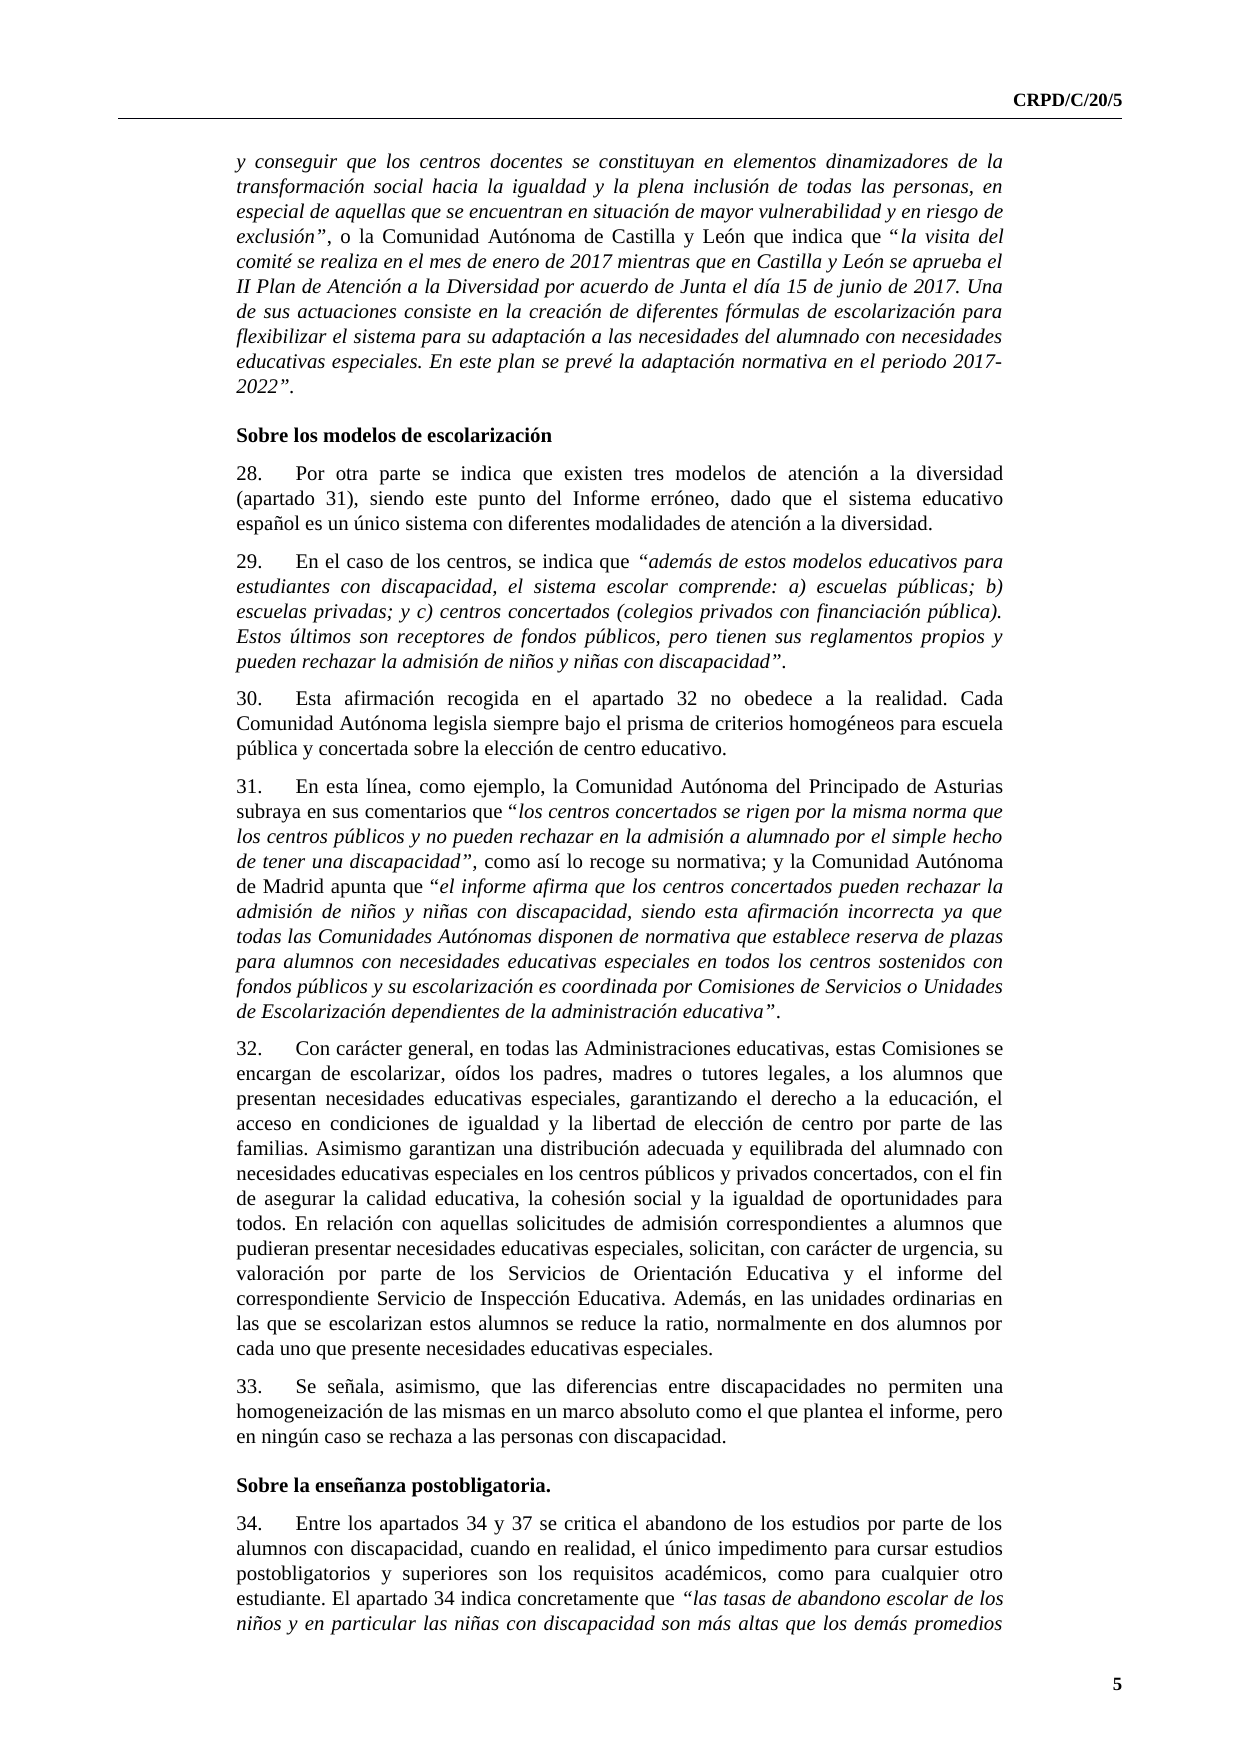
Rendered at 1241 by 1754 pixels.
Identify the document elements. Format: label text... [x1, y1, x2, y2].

list y conseguir que los centros docentes se constituyan en elementos dinamizadores de la transformación social hacia la igualdad y la plena inclusión de todas las personas, en especial de aquellas que se encuentran en situación de mayor vulnerabilidad y en riesgo de exclusión”, o la Comunidad Autónoma de Castilla y León que indica que “la visita del comité se realiza en el mes de enero de 2017 mientras que en Castilla y León se aprueba el II Plan de Atención a la Diversidad por acuerdo de Junta el día 15 de junio de 2017. Una de sus actuaciones consiste en la creación de diferentes fórmulas de escolarización para flexibilizar el sistema para su adaptación a las necesidades del alumnado con necesidades educativas especiales. En este plan se prevé la adaptación normativa en el periodo 2017-2022”. [236, 148, 1004, 398]
text Sobre la enseñanza postobligatoria. [118, 1473, 1004, 1498]
list Entre los apartados 34 y 37 se critica el abandono de los estudios por parte de los alumnos con discapacidad, cuando en realidad, el único impedimento para cursar estudios postobligatorios y superiores son los requisitos académicos, como para cualquier otro estudiante. El apartado 34 indica concretamente que “las tasas de abandono escolar de los niños y en particular las niñas con discapacidad son más altas que los demás promedios [236, 1510, 1004, 1635]
list Por otra parte se indica que existen tres modelos de atención a la diversidad (apartado 31), siendo este punto del Informe erróneo, dado que el sistema educativo español es un único sistema con diferentes modalidades de atención a la diversidad. [236, 460, 1004, 535]
text Sobre los modelos de escolarización [118, 423, 1004, 448]
list Esta afirmación recogida en el apartado 32 no obedece a la realidad. Cada Comunidad Autónoma legisla siempre bajo el prisma de criterios homogéneos para escuela pública y concertada sobre la elección de centro educativo. [236, 685, 1004, 760]
list Se señala, asimismo, que las diferencias entre discapacidades no permiten una homogeneización de las mismas en un marco absoluto como el que plantea el informe, pero en ningún caso se rechaza a las personas con discapacidad. [236, 1373, 1004, 1448]
list En el caso de los centros, se indica que “además de estos modelos educativos para estudiantes con discapacidad, el sistema escolar comprende: a) escuelas públicas; b) escuelas privadas; y c) centros concertados (colegios privados con financiación pública). Estos últimos son receptores de fondos públicos, pero tienen sus reglamentos propios y pueden rechazar la admisión de niños y niñas con discapacidad”. [236, 548, 1004, 673]
list Con carácter general, en todas las Administraciones educativas, estas Comisiones se encargan de escolarizar, oídos los padres, madres o tutores legales, a los alumnos que presentan necesidades educativas especiales, garantizando el derecho a la educación, el acceso en condiciones de igualdad y la libertad de elección de centro por parte de las familias. Asimismo garantizan una distribución adecuada y equilibrada del alumnado con necesidades educativas especiales en los centros públicos y privados concertados, con el fin de asegurar la calidad educativa, la cohesión social y la igualdad de oportunidades para todos. En relación con aquellas solicitudes de admisión correspondientes a alumnos que pudieran presentar necesidades educativas especiales, solicitan, con carácter de urgencia, su valoración por parte de los Servicios de Orientación Educativa y el informe del correspondiente Servicio de Inspección Educativa. Además, en las unidades ordinarias en las que se escolarizan estos alumnos se reduce la ratio, normalmente en dos alumnos por cada uno que presente necesidades educativas especiales. [236, 1035, 1004, 1360]
list En esta línea, como ejemplo, la Comunidad Autónoma del Principado de Asturias subraya en sus comentarios que “los centros concertados se rigen por la misma norma que los centros públicos y no pueden rechazar en la admisión a alumnado por el simple hecho de tener una discapacidad”, como así lo recoge su normativa; y la Comunidad Autónoma de Madrid apunta que “el informe afirma que los centros concertados pueden rechazar la admisión de niños y niñas con discapacidad, siendo esta afirmación incorrecta ya que todas las Comunidades Autónomas disponen de normativa que establece reserva de plazas para alumnos con necesidades educativas especiales en todos los centros sostenidos con fondos públicos y su escolarización es coordinada por Comisiones de Servicios o Unidades de Escolarización dependientes de la administración educativa”. [236, 773, 1004, 1023]
